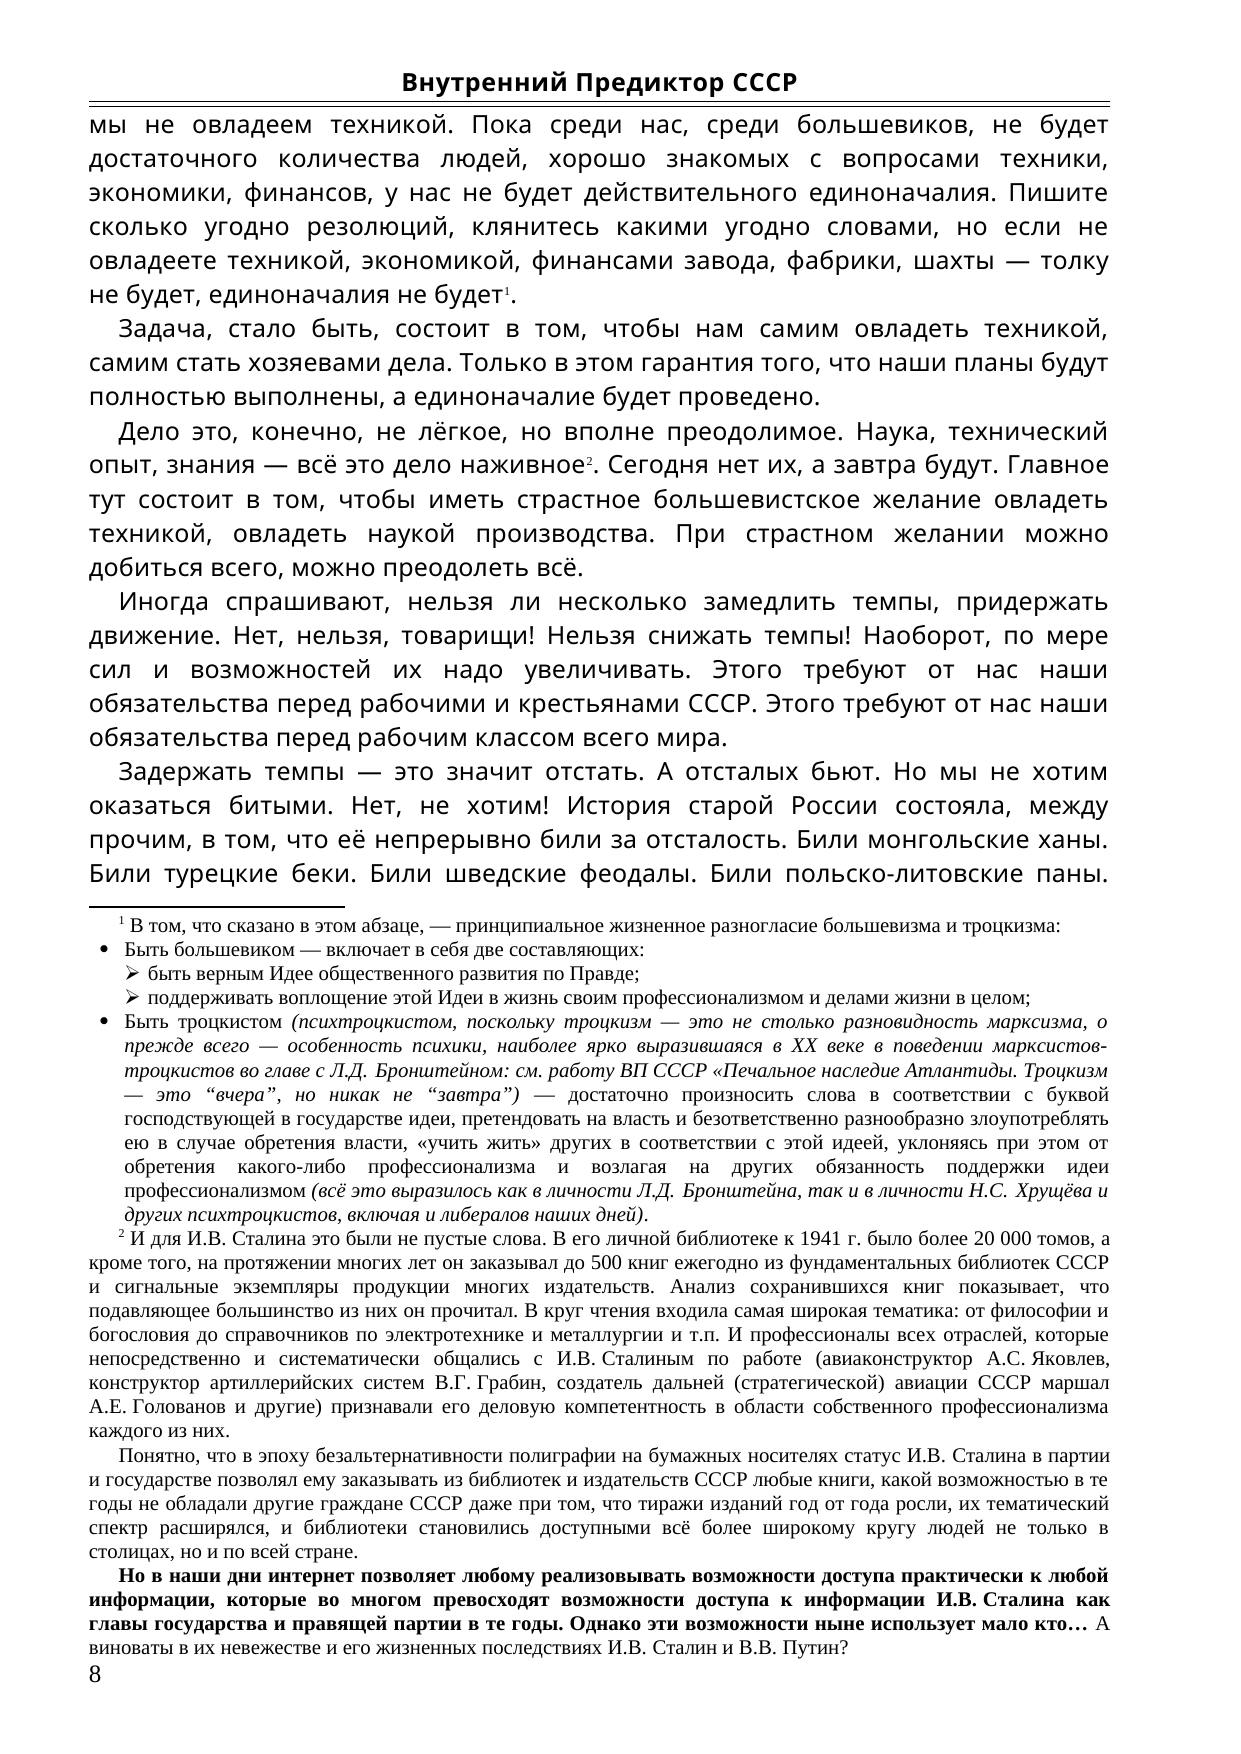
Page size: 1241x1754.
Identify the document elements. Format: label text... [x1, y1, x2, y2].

text Задача, стало быть, состоит в том, чтобы нам самим овладеть техникой, самим стать хозяевами дела. Только в этом гарантия того, что наши планы будут полностью выполнены, а единоначалие будет проведено. [89, 311, 1110, 413]
text Задержать темпы — это значит отстать. А отсталых бьют. Но мы не хотим оказаться битыми. Нет, не хотим! История старой России состояла, между прочим, в том, что её непрерывно били за отсталость. Били монгольские ханы. Били турецкие беки. Били шведские феодалы. Били польско-литовские паны. [89, 754, 1110, 890]
list быть верным Идее общественного развития по Правде; [124, 961, 1110, 985]
list Быть большевиком — включает в себя две составляющих: [100, 937, 1110, 961]
text Понятно, что в эпоху безальтернативности полиграфии на бумажных носителях статус И.В. Сталина в партии и государстве позволял ему заказывать из библиотек и издательств СССР любые книги, какой возможностью в те годы не обладали другие граждане СССР даже при том, что тиражи изданий год от года росли, их тематический спектр расширялся, и библиотеки становились доступными всё более широкому кругу людей не только в столицах, но и по всей стране. [89, 1442, 1110, 1563]
text В том, что сказано в этом абзаце, — принципиальное жизненное разногласие большевизма и троцкизма: [89, 913, 1110, 937]
text мы не овладеем техникой. Пока среди нас, среди большевиков, не будет достаточного количества людей, хорошо знакомых с вопросами техники, экономики, финансов, у нас не будет действительного единоначалия. Пишите сколько угодно резолюций, клянитесь какими угодно словами, но если не овладеете техникой, экономикой, финансами завода, фабрики, шахты — толку не будет, единоначалия не будет. [89, 107, 1110, 311]
text И для И.В. Сталина это были не пустые слова. В его личной библиотеке к 1941 г. было более 20 000 томов, а кроме того, на протяжении многих лет он заказывал до 500 книг ежегодно из фундаментальных библиотек СССР и сигнальные экземпляры продукции многих издательств. Анализ сохранившихся книг показывает, что подавляющее большинство из них он прочитал. В круг чтения входила самая широкая тематика: от философии и богословия до справочников по электротехнике и металлургии и т.п. И профессионалы всех отраслей, которые непосредственно и систематически общались с И.В. Сталиным по работе (авиаконструктор А.С. Яко­в­лев, конструктор артиллерийских систем В.Г. Грабин, создатель дальней (стратегической) авиации СССР маршал А.Е. Голованов и другие) признавали его деловую компетентность в области собственного профессионализма каждого из них. [89, 1226, 1110, 1442]
list поддерживать воплощение этой Идеи в жизнь своим профессионализмом и делами жизни в целом; [124, 985, 1110, 1009]
text Иногда спрашивают, нельзя ли несколько замедлить темпы, придержать движение. Нет, нельзя, товарищи! Нельзя снижать темпы! Наоборот, по мере сил и возможностей их надо увеличивать. Этого требуют от нас наши обязательства перед рабочими и крестьянами СССР. Этого требуют от нас наши обязательства перед рабочим классом всего мира. [89, 583, 1110, 754]
text Но в наши дни интернет позволяет любому реализовывать возможности доступа практически к любой информации, которые во многом превосходят возможности доступа к информации И.В. Ста­ли­на как главы государства и правящей партии в те годы. Однако эти возможности ныне использует мало кто… А виноваты в их невежестве и его жизненных последствиях И.В. Сталин и В.В. Путин? [89, 1563, 1110, 1659]
list Быть троцкистом (психтроцкистом, поскольку троцкизм — это не столько разновидность марксизма, о прежде всего — особенность психики, наиболее ярко выразившаяся в ХХ веке в поведении марксистов-троцкистов во главе с Л.Д. Бронштейном: см. работу ВП СССР «Печальное наследие Атлантиды. Троцкизм — это “вчера”, но никак не “завтра”) — достаточно произносить слова в соответствии с буквой господствующей в государстве идеи, претендовать на власть и безответственно разнообразно злоупотреблять ею в случае обретения власти, «учить жить» других в соответствии с этой идеей, уклоняясь при этом от обретения какого-либо профессионализма и возлагая на других обязанность поддержки идеи профессионализмом (всё это выразилось как в личности Л.Д. Бронштейна, так и в личности Н.С. Хру­щёва и других психтроцкистов, включая и либералов наших дней). [100, 1009, 1110, 1226]
text Дело это, конечно, не лёгкое, но вполне преодолимое. Наука, технический опыт, знания — всё это дело наживное. Сегодня нет их, а завтра будут. Главное тут состоит в том, чтобы иметь страстное большевистское желание овладеть техникой, овладеть наукой производства. При страстном желании можно добиться всего, можно преодолеть всё. [89, 413, 1110, 583]
